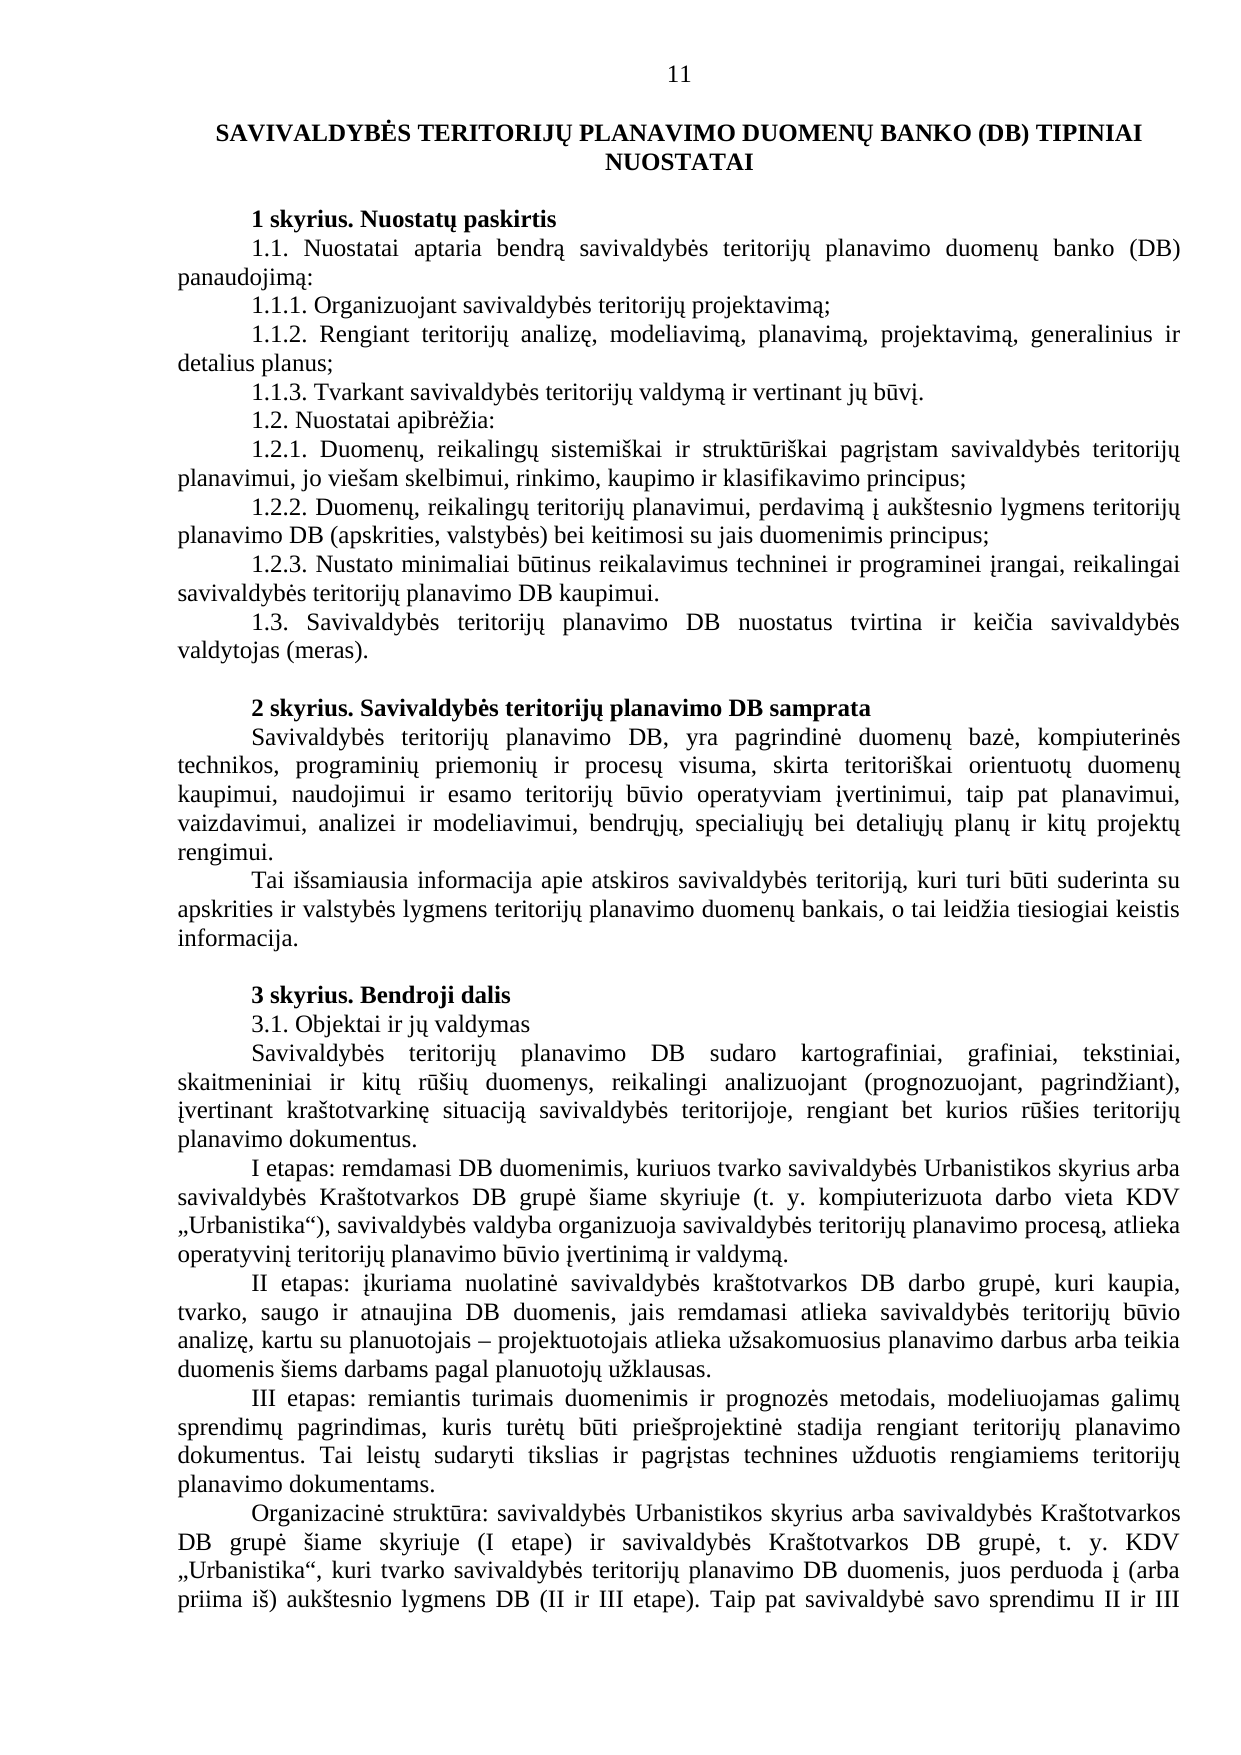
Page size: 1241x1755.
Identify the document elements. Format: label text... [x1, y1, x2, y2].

text Organizacinė struktūra: savivaldybės Urbanistikos skyrius arba savivaldybės Kraštotvarkos DB grupė šiame skyriuje (I etape) ir savivaldybės Kraštotvarkos DB grupė, t. y. KDV „Urbanistika“, kuri tvarko savivaldybės teritorijų planavimo DB duomenis, juos perduoda į (arba priima iš) aukštesnio lygmens DB (II ir III etape). Taip pat savivaldybė savo sprendimu II ir III [177, 1498, 1181, 1613]
text 3 skyrius. Bendroji dalis [177, 981, 1181, 1009]
text 1.1.2. Rengiant teritorijų analizę, modeliavimą, planavimą, projektavimą, generalinius ir detalius planus; [177, 319, 1181, 377]
text 2 skyrius. Savivaldybės teritorijų planavimo DB samprata [177, 693, 1181, 722]
text II etapas: įkuriama nuolatinė savivaldybės kraštotvarkos DB darbo grupė, kuri kaupia, tvarko, saugo ir atnaujina DB duomenis, jais remdamasi atlieka savivaldybės teritorijų būvio analizę, kartu su planuotojais – projektuotojais atlieka užsakomuosius planavimo darbus arba teikia duomenis šiems darbams pagal planuotojų užklausas. [177, 1268, 1181, 1383]
text Savivaldybės teritorijų planavimo DB sudaro kartografiniai, grafiniai, tekstiniai, skaitmeniniai ir kitų rūšių duomenys, reikalingi analizuojant (prognozuojant, pagrindžiant), įvertinant kraštotvarkinę situaciją savivaldybės teritorijoje, rengiant bet kurios rūšies teritorijų planavimo dokumentus. [177, 1038, 1181, 1153]
text III etapas: remiantis turimais duomenimis ir prognozės metodais, modeliuojamas galimų sprendimų pagrindimas, kuris turėtų būti priešprojektinė stadija rengiant teritorijų planavimo dokumentus. Tai leistų sudaryti tikslias ir pagrįstas technines užduotis rengiamiems teritorijų planavimo dokumentams. [177, 1383, 1181, 1498]
text Savivaldybės teritorijų planavimo DB, yra pagrindinė duomenų bazė, kompiuterinės technikos, programinių priemonių ir procesų visuma, skirta teritoriškai orientuotų duomenų kaupimui, naudojimui ir esamo teritorijų būvio operatyviam įvertinimui, taip pat planavimui, vaizdavimui, analizei ir modeliavimui, bendrųjų, specialiųjų bei detaliųjų planų ir kitų projektų rengimui. [177, 722, 1181, 866]
text 1 skyrius. Nuostatų paskirtis [177, 204, 1181, 233]
text 1.1.1. Organizuojant savivaldybės teritorijų projektavimą; [177, 291, 1181, 319]
text 1.3. Savivaldybės teritorijų planavimo DB nuostatus tvirtina ir keičia savivaldybės valdytojas (meras). [177, 607, 1181, 664]
text Tai išsamiausia informacija apie atskiros savivaldybės teritoriją, kuri turi būti suderinta su apskrities ir valstybės lygmens teritorijų planavimo duomenų bankais, o tai leidžia tiesiogiai keistis informacija. [177, 866, 1181, 952]
text 1.2.1. Duomenų, reikalingų sistemiškai ir struktūriškai pagrįstam savivaldybės teritorijų planavimui, jo viešam skelbimui, rinkimo, kaupimo ir klasifikavimo principus; [177, 434, 1181, 492]
text I etapas: remdamasi DB duomenimis, kuriuos tvarko savivaldybės Urbanistikos skyrius arba savivaldybės Kraštotvarkos DB grupė šiame skyriuje (t. y. kompiuterizuota darbo vieta KDV „Urbanistika“), savivaldybės valdyba organizuoja savivaldybės teritorijų planavimo procesą, atlieka operatyvinį teritorijų planavimo būvio įvertinimą ir valdymą. [177, 1153, 1181, 1268]
text 1.2.3. Nustato minimaliai būtinus reikalavimus techninei ir programinei įrangai, reikalingai savivaldybės teritorijų planavimo DB kaupimui. [177, 549, 1181, 607]
text 1.2. Nuostatai apibrėžia: [177, 406, 1181, 434]
text 3.1. Objektai ir jų valdymas [177, 1009, 1181, 1038]
text 1.1. Nuostatai aptaria bendrą savivaldybės teritorijų planavimo duomenų banko (DB) panaudojimą: [177, 233, 1181, 291]
text SAVIVALDYBĖS TERITORIJŲ PLANAVIMO DUOMENŲ BANKO (DB) TIPINIAI NUOSTATAI [177, 118, 1181, 176]
text 1.2.2. Duomenų, reikalingų teritorijų planavimui, perdavimą į aukštesnio lygmens teritorijų planavimo DB (apskrities, valstybės) bei keitimosi su jais duomenimis principus; [177, 492, 1181, 549]
text 1.1.3. Tvarkant savivaldybės teritorijų valdymą ir vertinant jų būvį. [177, 377, 1181, 406]
